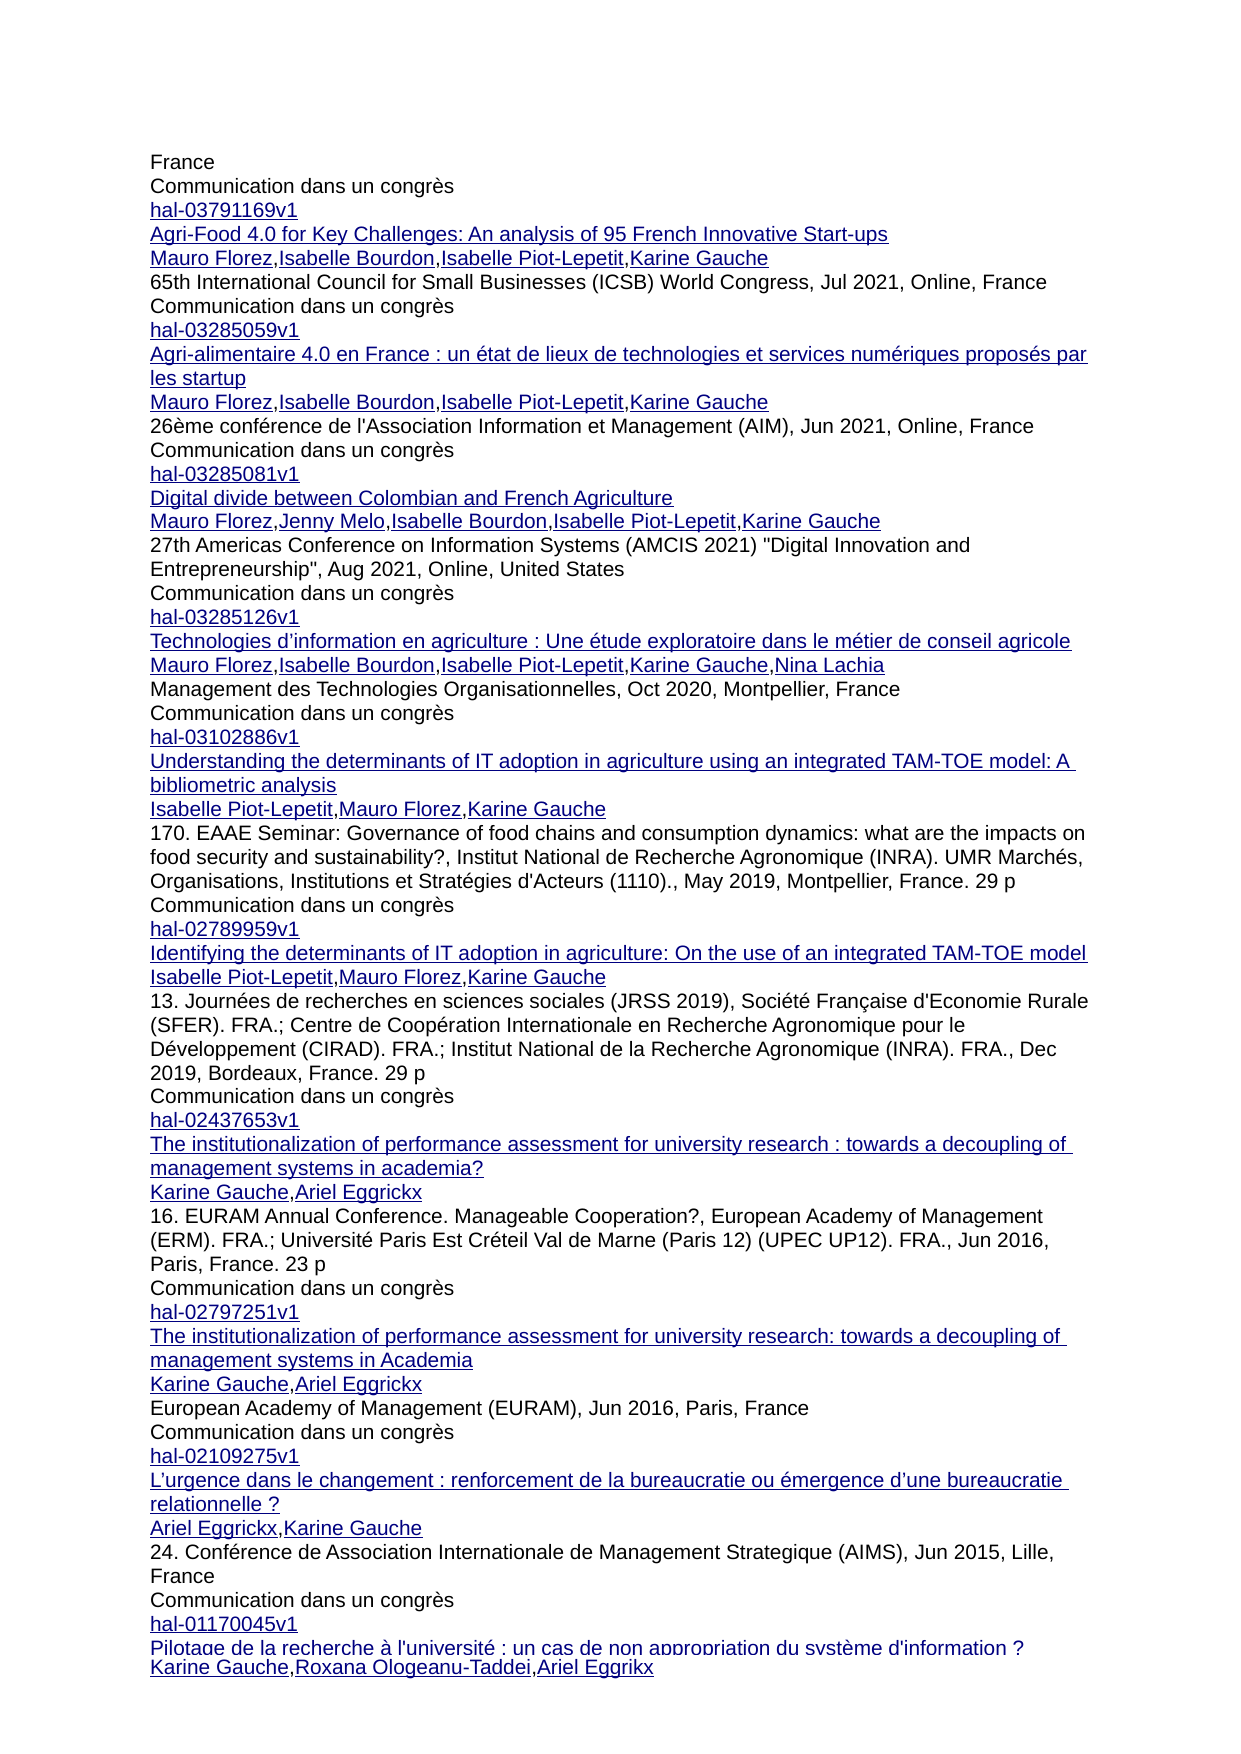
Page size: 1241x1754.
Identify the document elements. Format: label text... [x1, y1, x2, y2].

table_cell France Communication dans un congrès hal-03791169v1 [150, 150, 1090, 222]
table_cell Identifying the determinants of IT adoption in agriculture: On the use of an integrated TAM-TOE model Isabelle Piot-Lepetit,Mauro Florez,Karine Gauche 13. Journées de recherches en sciences sociales (JRSS 2019), Société Française d'Economie Rurale (SFER). FRA.; Centre de Coopération Internationale en Recherche Agronomique pour le Développement (CIRAD). FRA.; Institut National de la Recherche Agronomique (INRA). FRA., Dec 2019, Bordeaux, France. 29 p Communication dans un congrès hal-02437653v1 [150, 941, 1090, 1132]
table_cell The institutionalization of performance assessment for university research : towards a decoupling of management systems in academia? Karine Gauche,Ariel Eggrickx 16. EURAM Annual Conference. Manageable Cooperation?, European Academy of Management (ERM). FRA.; Université Paris Est Créteil Val de Marne (Paris 12) (UPEC UP12). FRA., Jun 2016, Paris, France. 23 p Communication dans un congrès hal-02797251v1 [150, 1132, 1090, 1324]
table_cell The institutionalization of performance assessment for university research: towards a decoupling of management systems in Academia Karine Gauche,Ariel Eggrickx European Academy of Management (EURAM), Jun 2016, Paris, France Communication dans un congrès hal-02109275v1 [150, 1324, 1090, 1468]
table_cell L’urgence dans le changement : renforcement de la bureaucratie ou émergence d’une bureaucratie relationnelle ? Ariel Eggrickx,Karine Gauche 24. Conférence de Association Internationale de Management Strategique (AIMS), Jun 2015, Lille, France Communication dans un congrès hal-01170045v1 [150, 1468, 1090, 1635]
table_cell Understanding the determinants of IT adoption in agriculture using an integrated TAM-TOE model: A bibliometric analysis Isabelle Piot-Lepetit,Mauro Florez,Karine Gauche 170. EAAE Seminar: Governance of food chains and consumption dynamics: what are the impacts on food security and sustainability?, Institut National de Recherche Agronomique (INRA). UMR Marchés, Organisations, Institutions et Stratégies d'Acteurs (1110)., May 2019, Montpellier, France. 29 p Communication dans un congrès hal-02789959v1 [150, 749, 1090, 941]
table_cell Digital divide between Colombian and French Agriculture Mauro Florez,Jenny Melo,Isabelle Bourdon,Isabelle Piot-Lepetit,Karine Gauche 27th Americas Conference on Information Systems (AMCIS 2021) "Digital Innovation and Entrepreneurship", Aug 2021, Online, United States Communication dans un congrès hal-03285126v1 [150, 485, 1090, 629]
table_cell Agri-Food 4.0 for Key Challenges: An analysis of 95 French Innovative Start-ups Mauro Florez,Isabelle Bourdon,Isabelle Piot-Lepetit,Karine Gauche 65th International Council for Small Businesses (ICSB) World Congress, Jul 2021, Online, France Communication dans un congrès hal-03285059v1 [150, 222, 1090, 342]
table_cell Technologies d’information en agriculture : Une étude exploratoire dans le métier de conseil agricole Mauro Florez,Isabelle Bourdon,Isabelle Piot-Lepetit,Karine Gauche,Nina Lachia Management des Technologies Organisationnelles, Oct 2020, Montpellier, France Communication dans un congrès hal-03102886v1 [150, 629, 1090, 749]
table_cell Agri-alimentaire 4.0 en France : un état de lieux de technologies et services numériques proposés par les startup Mauro Florez,Isabelle Bourdon,Isabelle Piot-Lepetit,Karine Gauche 26ème conférence de l'Association Information et Management (AIM), Jun 2021, Online, France Communication dans un congrès hal-03285081v1 [150, 342, 1090, 485]
table_cell Pilotage de la recherche à l'université : un cas de non appropriation du système d'information ? Karine Gauche,Roxana Ologeanu-Taddei,Ariel Eggrikx [150, 1635, 1090, 1679]
